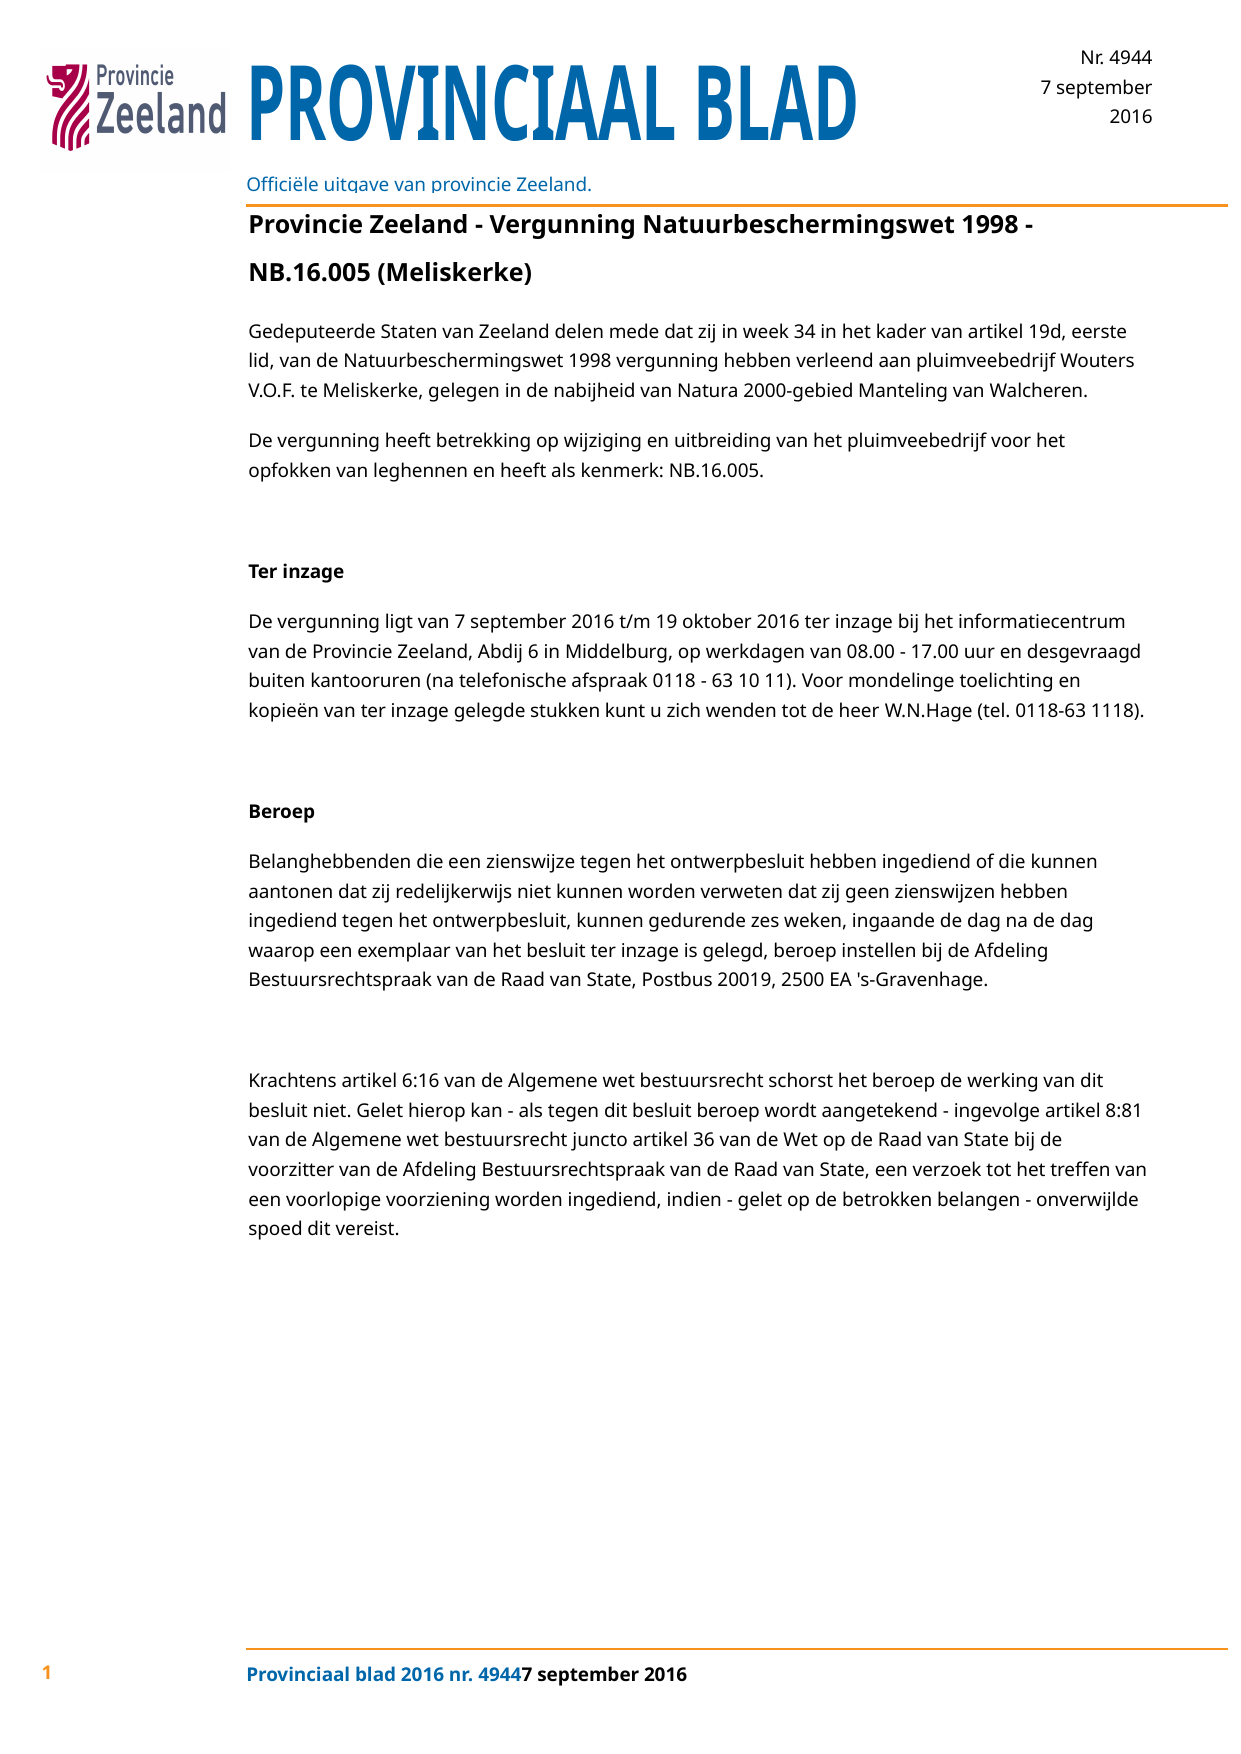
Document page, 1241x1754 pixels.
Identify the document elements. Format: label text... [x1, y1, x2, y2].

text Ter inzage [248, 558, 1152, 584]
text De vergunning heeft betrekking op wijziging en uitbreiding van het pluimveebedrijf voor het opfokken van leghennen en heeft als kenmerk: NB.16.005. [248, 427, 1152, 483]
text Gedeputeerde Staten van Zeeland delen mede dat zij in week 34 in het kader van artikel 19d, eerste lid, van de Natuurbeschermingswet 1998 vergunning hebben verleend aan pluimveebedrijf Wouters V.O.F. te Meliskerke, gelegen in de nabijheid van Natura 2000-gebied Manteling van Walcheren. [248, 318, 1152, 403]
picture [41, 47, 231, 172]
text Provincie Zeeland - Vergunning Natuurbeschermingswet 1998 - NB.16.005 (Meliskerke) [248, 207, 1152, 288]
text Krachtens artikel 6:16 van de Algemene wet bestuursrecht schorst het beroep de werking van dit besluit niet. Gelet hierop kan - als tegen dit besluit beroep wordt aangetekend - ingevolge artikel 8:81 van de Algemene wet bestuursrecht juncto artikel 36 van de Wet op de Raad van State bij de voorzitter van de Afdeling Bestuursrechtspraak van de Raad van State, een verzoek tot het treffen van een voorlopige voorziening worden ingediend, indien - gelet op de betrokken belangen - onverwijlde spoed dit vereist. [248, 1067, 1152, 1241]
text Beroep [248, 798, 1152, 824]
text De vergunning ligt van 7 september 2016 t/m 19 oktober 2016 ter inzage bij het informatiecentrum van de Provincie Zeeland, Abdij 6 in Middelburg, op werkdagen van 08.00 - 17.00 uur en desgevraagd buiten kantooruren (na telefonische afspraak 0118 - 63 10 11). Voor mondelinge toelichting en kopieën van ter inzage gelegde stukken kunt u zich wenden tot de heer W.N.Hage (tel. 0118-63 1118). [248, 608, 1152, 723]
text Belanghebbenden die een zienswijze tegen het ontwerpbesluit hebben ingediend of die kunnen aantonen dat zij redelijkerwijs niet kunnen worden verweten dat zij geen zienswijzen hebben ingediend tegen het ontwerpbesluit, kunnen gedurende zes weken, ingaande de dag na de dag waarop een exemplaar van het besluit ter inzage is gelegd, beroep instellen bij de Afdeling Bestuursrechtspraak van de Raad van State, Postbus 20019, 2500 EA 's-Gravenhage. [248, 848, 1152, 992]
